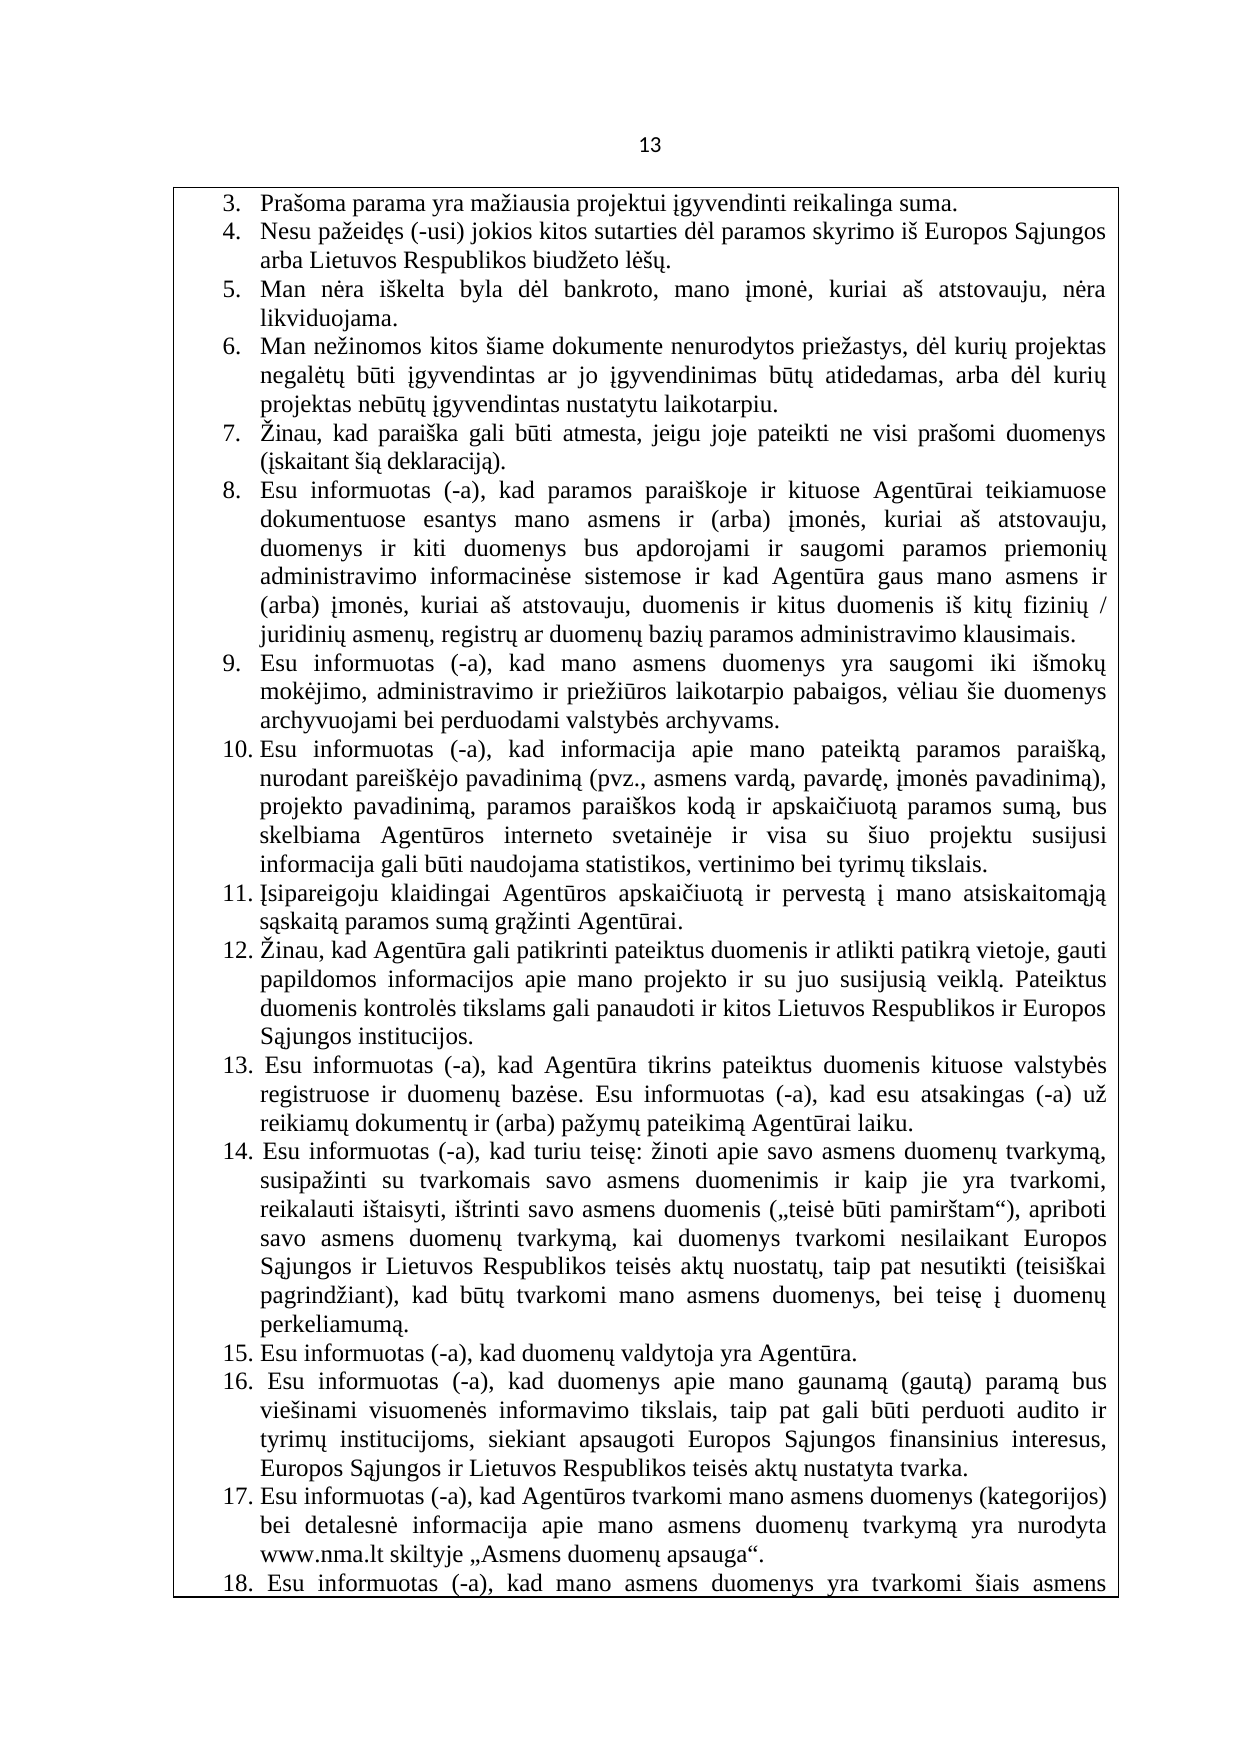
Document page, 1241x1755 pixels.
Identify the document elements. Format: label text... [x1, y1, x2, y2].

table_header 3. Prašoma parama yra mažiausia projektui įgyvendinti reikalinga suma. 4. Nesu pažeidęs (-usi) jokios kitos sutarties dėl paramos skyrimo iš Europos Sąjungos arba Lietuvos Respublikos biudžeto lėšų. 5. Man nėra iškelta byla dėl bankroto, mano įmonė, kuriai aš atstovauju, nėra likviduojama. 6. Man nežinomos kitos šiame dokumente nenurodytos priežastys, dėl kurių projektas negalėtų būti įgyvendintas ar jo įgyvendinimas būtų atidedamas, arba dėl kurių projektas nebūtų įgyvendintas nustatytu laikotarpiu. 7. Žinau, kad paraiška gali būti atmesta, jeigu joje pateikti ne visi prašomi duomenys (įskaitant šią deklaraciją). 8. Esu informuotas (-a), kad paramos paraiškoje ir kituose Agentūrai teikiamuose dokumentuose esantys mano asmens ir (arba) įmonės, kuriai aš atstovauju, duomenys ir kiti duomenys bus apdorojami ir saugomi paramos priemonių administravimo informacinėse sistemose ir kad Agentūra gaus mano asmens ir (arba) įmonės, kuriai aš atstovauju, duomenis ir kitus duomenis iš kitų fizinių / juridinių asmenų, registrų ar duomenų bazių paramos administravimo klausimais. 9. Esu informuotas (-a), kad mano asmens duomenys yra saugomi iki išmokų mokėjimo, administravimo ir priežiūros laikotarpio pabaigos, vėliau šie duomenys archyvuojami bei perduodami valstybės archyvams. 10. Esu informuotas (-a), kad informacija apie mano pateiktą paramos paraišką, nurodant pareiškėjo pavadinimą (pvz., asmens vardą, pavardę, įmonės pavadinimą), projekto pavadinimą, paramos paraiškos kodą ir apskaičiuotą paramos sumą, bus skelbiama Agentūros interneto svetainėje ir visa su šiuo projektu susijusi informacija gali būti naudojama statistikos, vertinimo bei tyrimų tikslais. 11. Įsipareigoju klaidingai Agentūros apskaičiuotą ir pervestą į mano atsiskaitomąją sąskaitą paramos sumą grąžinti Agentūrai. 12. Žinau, kad Agentūra gali patikrinti pateiktus duomenis ir atlikti patikrą vietoje, gauti papildomos informacijos apie mano projekto ir su juo susijusią veiklą. Pateiktus duomenis kontrolės tikslams gali panaudoti ir kitos Lietuvos Respublikos ir Europos Sąjungos institucijos. 13. Esu informuotas (-a), kad Agentūra tikrins pateiktus duomenis kituose valstybės registruose ir duomenų bazėse. Esu informuotas (-a), kad esu atsakingas (-a) už reikiamų dokumentų ir (arba) pažymų pateikimą Agentūrai laiku. 14. Esu informuotas (-a), kad turiu teisę: žinoti apie savo asmens duomenų tvarkymą, susipažinti su tvarkomais savo asmens duomenimis ir kaip jie yra tvarkomi, reikalauti ištaisyti, ištrinti savo asmens duomenis („teisė būti pamirštam“), apriboti savo asmens duomenų tvarkymą, kai duomenys tvarkomi nesilaikant Europos Sąjungos ir Lietuvos Respublikos teisės aktų nuostatų, taip pat nesutikti (teisiškai pagrindžiant), kad būtų tvarkomi mano asmens duomenys, bei teisę į duomenų perkeliamumą. 15. Esu informuotas (-a), kad duomenų valdytoja yra Agentūra. 16. Esu informuotas (-a), kad duomenys apie mano gaunamą (gautą) paramą bus viešinami visuomenės informavimo tikslais, taip pat gali būti perduoti audito ir tyrimų institucijoms, siekiant apsaugoti Europos Sąjungos finansinius interesus, Europos Sąjungos ir Lietuvos Respublikos teisės aktų nustatyta tvarka. 17. Esu informuotas (-a), kad Agentūros tvarkomi mano asmens duomenys (kategorijos) bei detalesnė informacija apie mano asmens duomenų tvarkymą yra nurodyta www.nma.lt skiltyje „Asmens duomenų apsauga“. 18. Esu informuotas (-a), kad mano asmens duomenys yra tvarkomi šiais asmens [174, 188, 1118, 1596]
